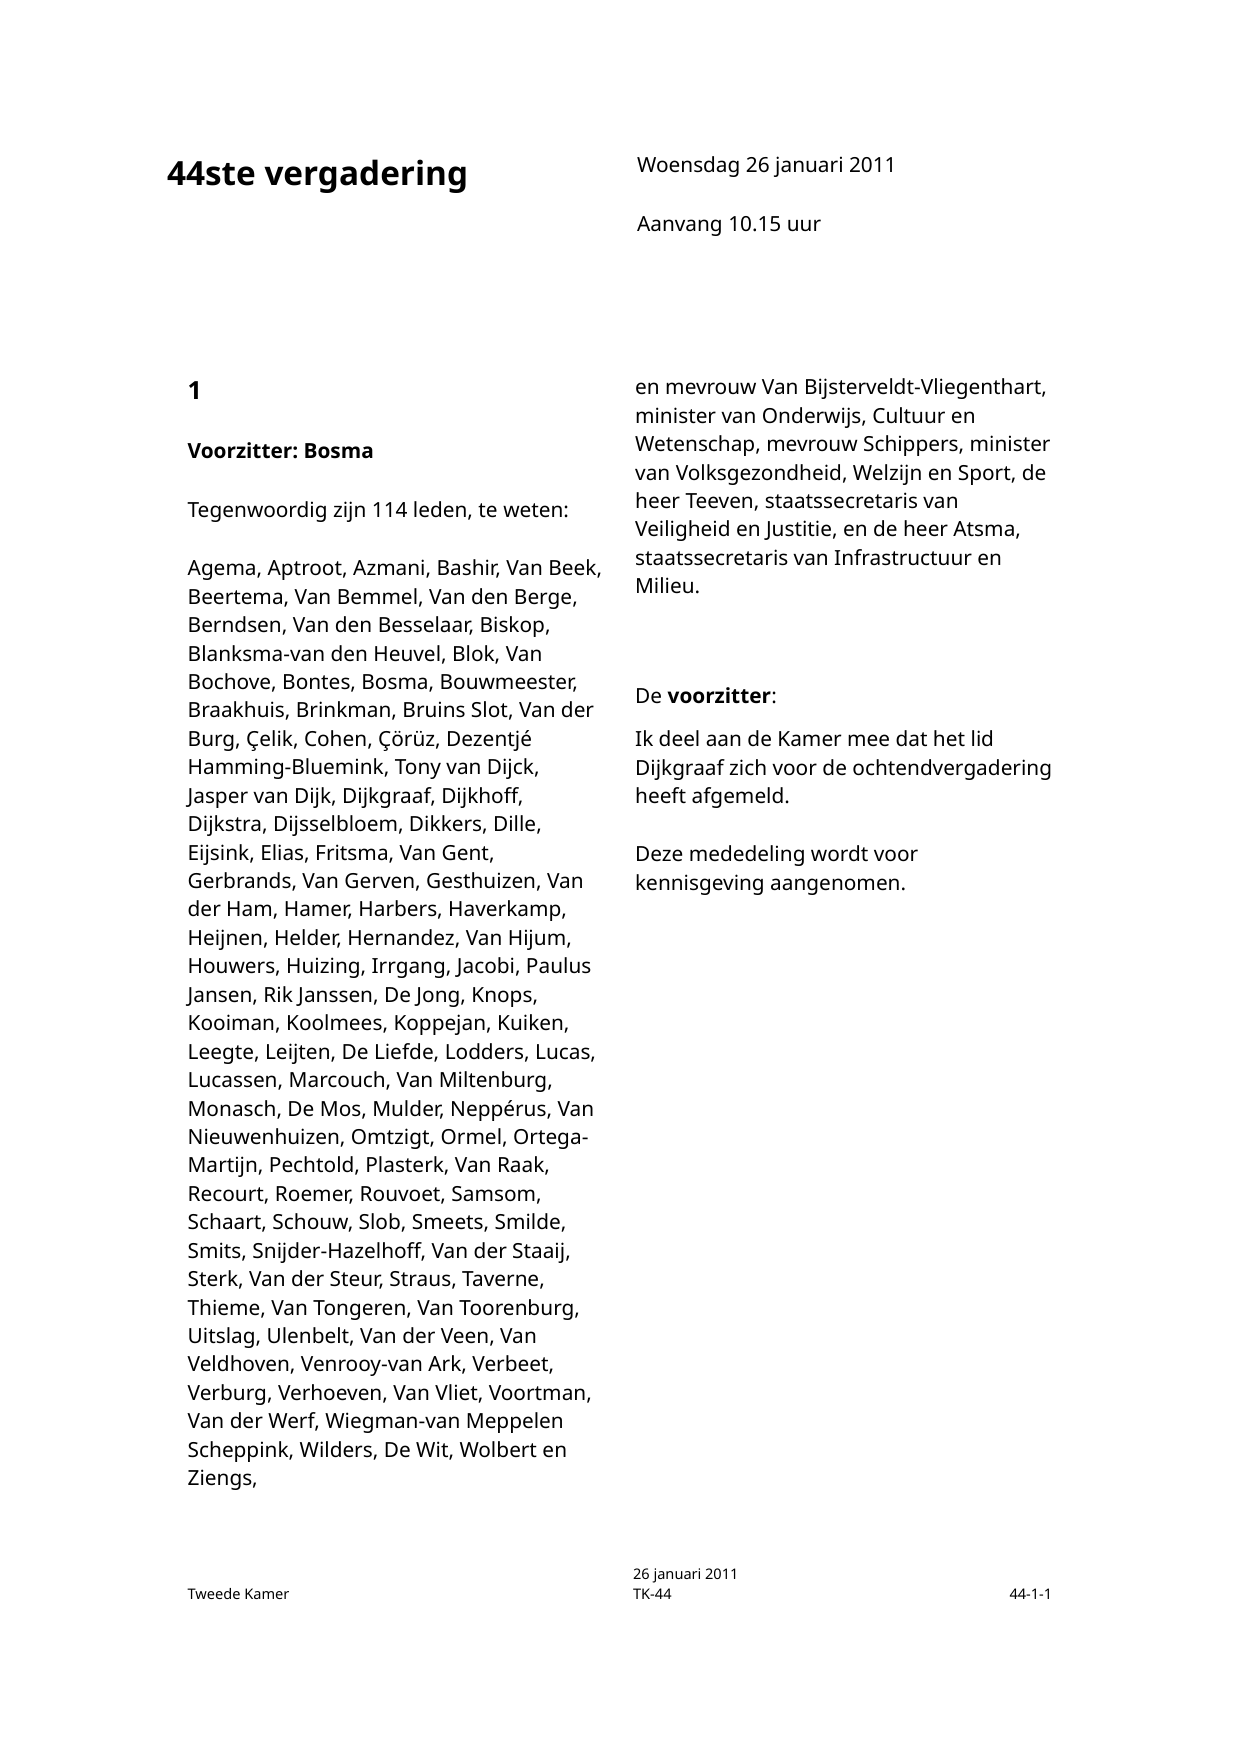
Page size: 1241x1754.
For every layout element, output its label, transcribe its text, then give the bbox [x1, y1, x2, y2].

text De voorzitter: [635, 681, 1053, 709]
text en mevrouw Van Bijsterveldt-Vliegenthart, minister van Onderwijs, Cultuur en Wetenschap, mevrouw Schippers, minister van Volksgezondheid, Welzijn en Sport, de heer Teeven, staatssecretaris van Veiligheid en Justitie, en de heer Atsma, staatssecretaris van Infrastructuur en Milieu. [635, 150, 1053, 600]
text Voorzitter: Bosma [187, 436, 605, 465]
text 44ste vergadering [167, 150, 615, 195]
text Ik deel aan de Kamer mee dat het lid Dijkgraaf zich voor de ochtendvergadering heeft afgemeld. [635, 724, 1053, 809]
text Tegenwoordig zijn 114 leden, te weten: [187, 495, 605, 523]
text Woensdag 26 januari 2011 [637, 150, 1047, 178]
text 1 [187, 282, 605, 406]
text  [635, 630, 1053, 658]
text Aanvang 10.15 uur [637, 209, 1047, 237]
text Agema, Aptroot, Azmani, Bashir, Van Beek, Beertema, Van Bemmel, Van den Berge, Berndsen, Van den Besselaar, Biskop, Blanksma-van den Heuvel, Blok, Van Bochove, Bontes, Bosma, Bouwmeester, Braakhuis, Brinkman, Bruins Slot, Van der Burg, Çelik, Cohen, Çörüz, Dezentjé Hamming-Bluemink, Tony van Dijck, Jasper van Dijk, Dijkgraaf, Dijkhoff, Dijkstra, Dijsselbloem, Dikkers, Dille, Eijsink, Elias, Fritsma, Van Gent, Gerbrands, Van Gerven, Gesthuizen, Van der Ham, Hamer, Harbers, Haverkamp, Heijnen, Helder, Hernandez, Van Hijum, Houwers, Huizing, Irrgang, Jacobi, Paulus Jansen, Rik Janssen, De Jong, Knops, Kooiman, Koolmees, Koppejan, Kuiken, Leegte, Leijten, De Liefde, Lodders, Lucas, Lucassen, Marcouch, Van Miltenburg, Monasch, De Mos, Mulder, Neppérus, Van Nieuwenhuizen, Omtzigt, Ormel, Ortega-Martijn, Pechtold, Plasterk, Van Raak, Recourt, Roemer, Rouvoet, Samsom, Schaart, Schouw, Slob, Smeets, Smilde, Smits, Snijder-Hazelhoff, Van der Staaij, Sterk, Van der Steur, Straus, Taverne, Thieme, Van Tongeren, Van Toorenburg, Uitslag, Ulenbelt, Van der Veen, Van Veldhoven, Venrooy-van Ark, Verbeet, Verburg, Verhoeven, Van Vliet, Voortman, Van der Werf, Wiegman-van Meppelen Scheppink, Wilders, De Wit, Wolbert en Ziengs, [187, 553, 605, 1492]
text Deze mededeling wordt voor kennisgeving aangenomen. [635, 839, 1053, 896]
